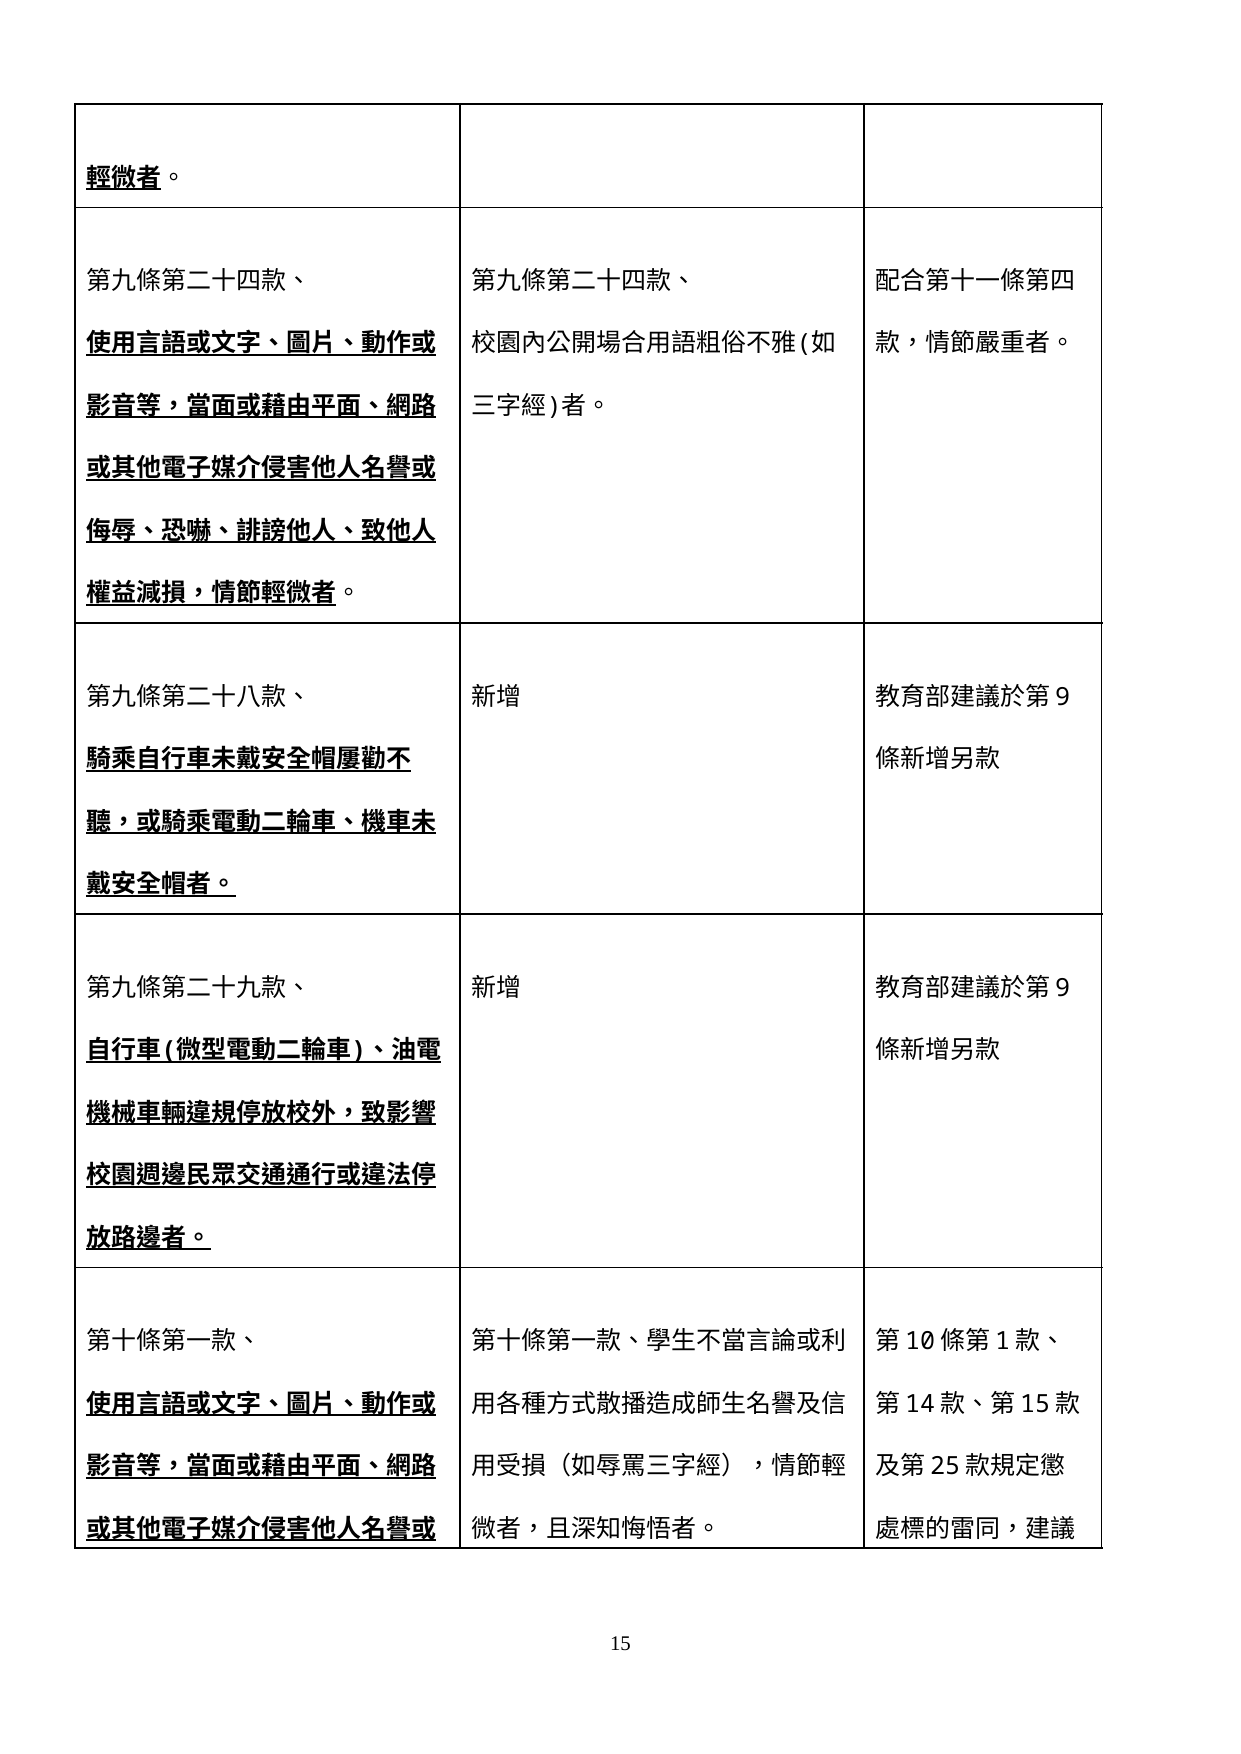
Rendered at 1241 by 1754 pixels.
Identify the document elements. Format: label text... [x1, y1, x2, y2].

table_cell [461, 105, 863, 206]
table_cell 配合第十一條第四款，情節嚴重者。 [865, 208, 1101, 622]
table_cell 新增 [461, 915, 863, 1267]
table_cell 第九條第二十四款、 校園內公開場合用語粗俗不雅(如三字經)者。 [461, 208, 863, 622]
table_cell 教育部建議於第9條新增另款 [865, 915, 1101, 1267]
table_cell 第十條第一款、 使用言語或文字、圖片、動作或影音等，當面或藉由平面、網路或其他電子媒介侵害他人名譽或 [76, 1268, 459, 1547]
table_cell 第十條第一款、學生不當言論或利用各種方式散播造成師生名譽及信用受損（如辱罵三字經），情節輕微者，且深知悔悟者。 [461, 1268, 863, 1547]
table_cell 第九條第二十四款、 使用言語或文字、圖片、動作或影音等，當面或藉由平面、網路或其他電子媒介侵害他人名譽或侮辱、恐嚇、誹謗他人、致他人權益減損，情節輕微者。 [76, 208, 459, 622]
table_cell [865, 105, 1101, 206]
table_cell 教育部建議於第9條新增另款 [865, 624, 1101, 913]
table_cell 第九條第二十九款、 自行車(微型電動二輪車)、油電機械車輛違規停放校外，致影響校園週邊民眾交通通行或違法停放路邊者。 [76, 915, 459, 1267]
table_cell 第九條第二十八款、 騎乘自行車未戴安全帽屢勸不聽，或騎乘電動二輪車、機車未戴安全帽者。 [76, 624, 459, 913]
table_cell 輕微者。 [76, 105, 459, 206]
table_cell 新增 [461, 624, 863, 913]
table_cell 第10條第1款、第14款、第15款及第25款規定懲處標的雷同，建議 [865, 1268, 1101, 1547]
